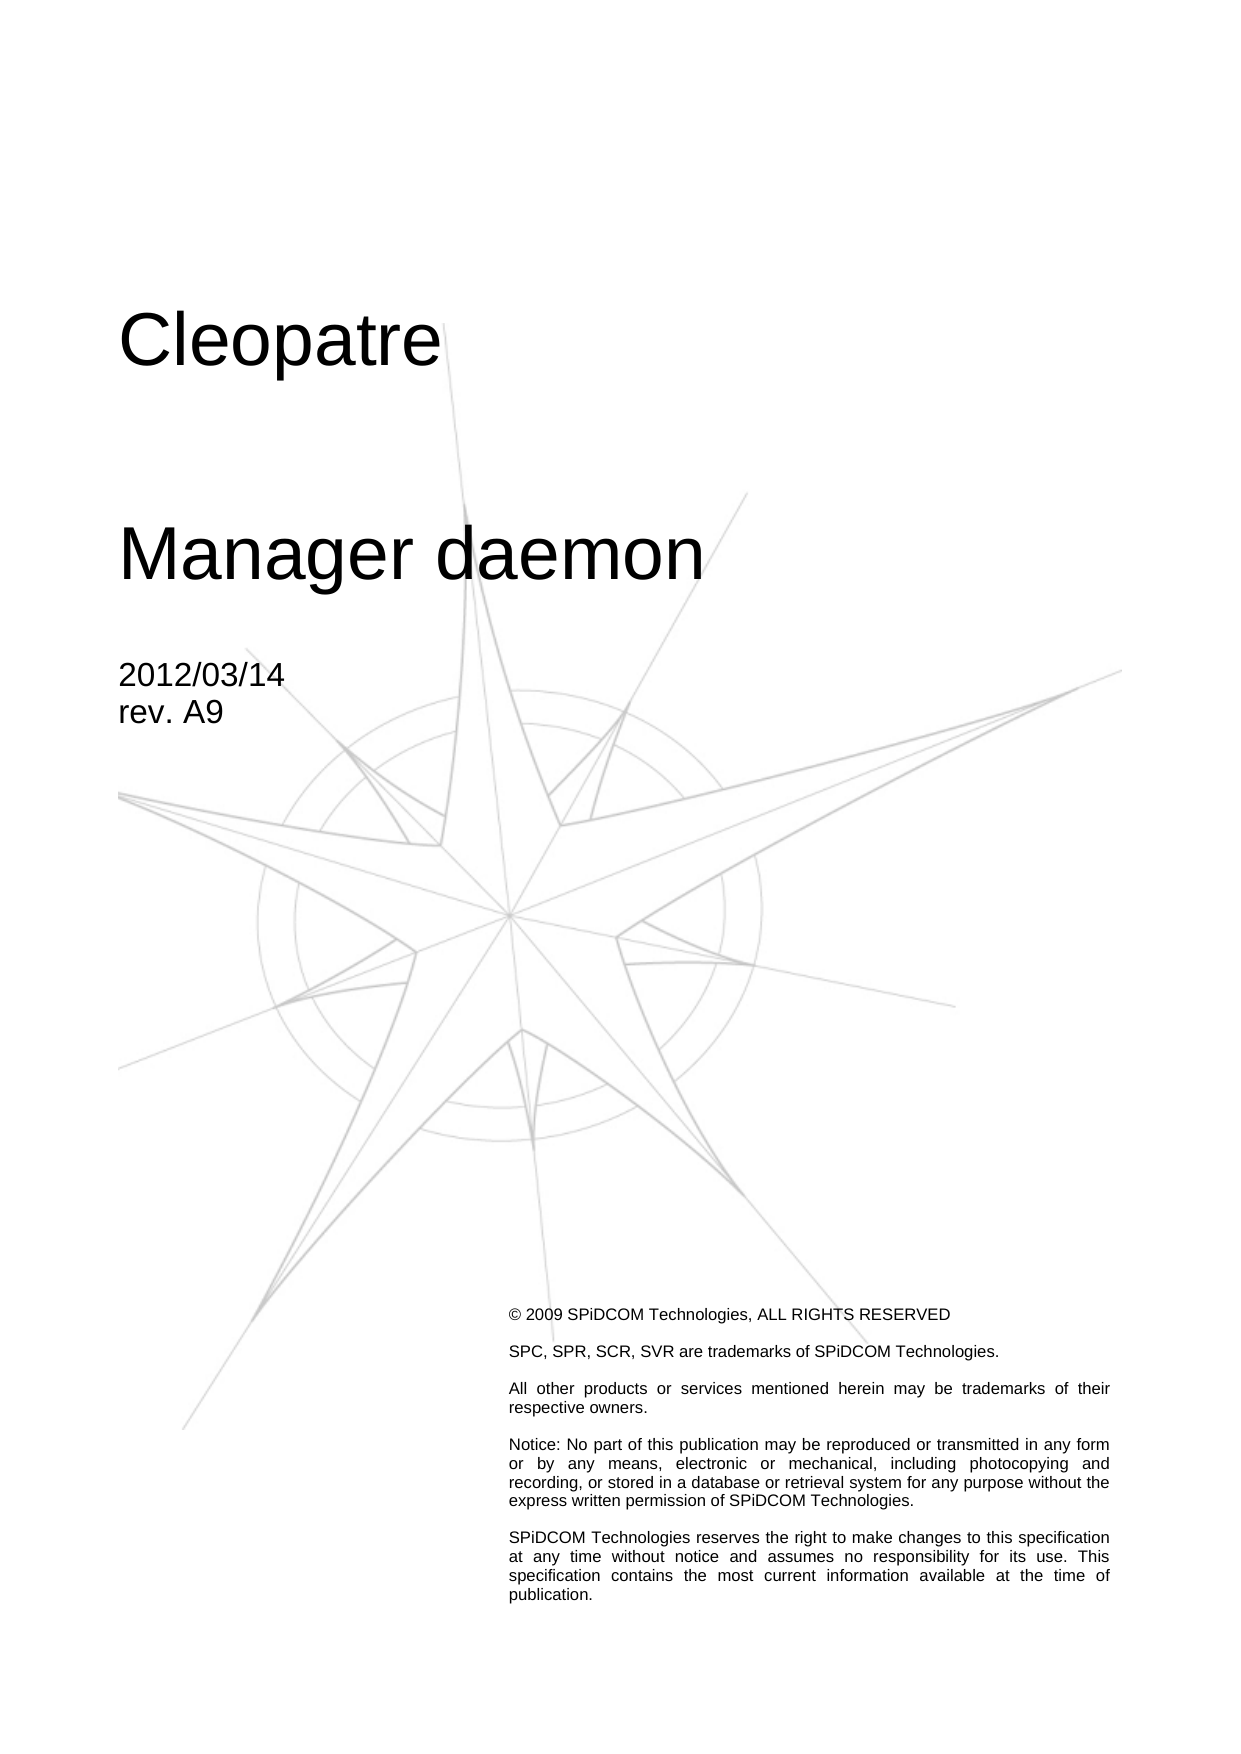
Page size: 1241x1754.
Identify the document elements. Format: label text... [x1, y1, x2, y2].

text Notice: No part of this publication may be reproduced or transmitted in any form or by any means, electronic or mechanical, including photocopying and recording, or stored in a database or retrieval system for any purpose without the express written permission of SPiDCOM Technologies. [509, 1436, 1110, 1510]
text All other products or services mentioned herein may be trademarks of their respective owners. [509, 1380, 1110, 1417]
text 2012/03/14 [118, 656, 1122, 694]
subtitle Cleopatre [118, 297, 1122, 381]
text © 2009 SPiDCOM Technologies, ALL RIGHTS RESERVED [509, 1305, 1110, 1324]
text rev. A9 [118, 694, 1122, 731]
subtitle Cleopatre [284, 330, 304, 361]
picture [220, 476, 1021, 512]
text SPC, SPR, SCR, SVR are trademarks of SPiDCOM Technologies. [509, 1342, 1110, 1361]
picture [220, 596, 1021, 656]
text SPiDCOM Technologies reserves the right to make changes to this specification at any time without notice and assumes no responsibility for its use. This specification contains the most current information available at the time of publication. [509, 1529, 1110, 1603]
subtitle Manager daemon [118, 512, 1122, 596]
picture [220, 731, 1021, 1277]
